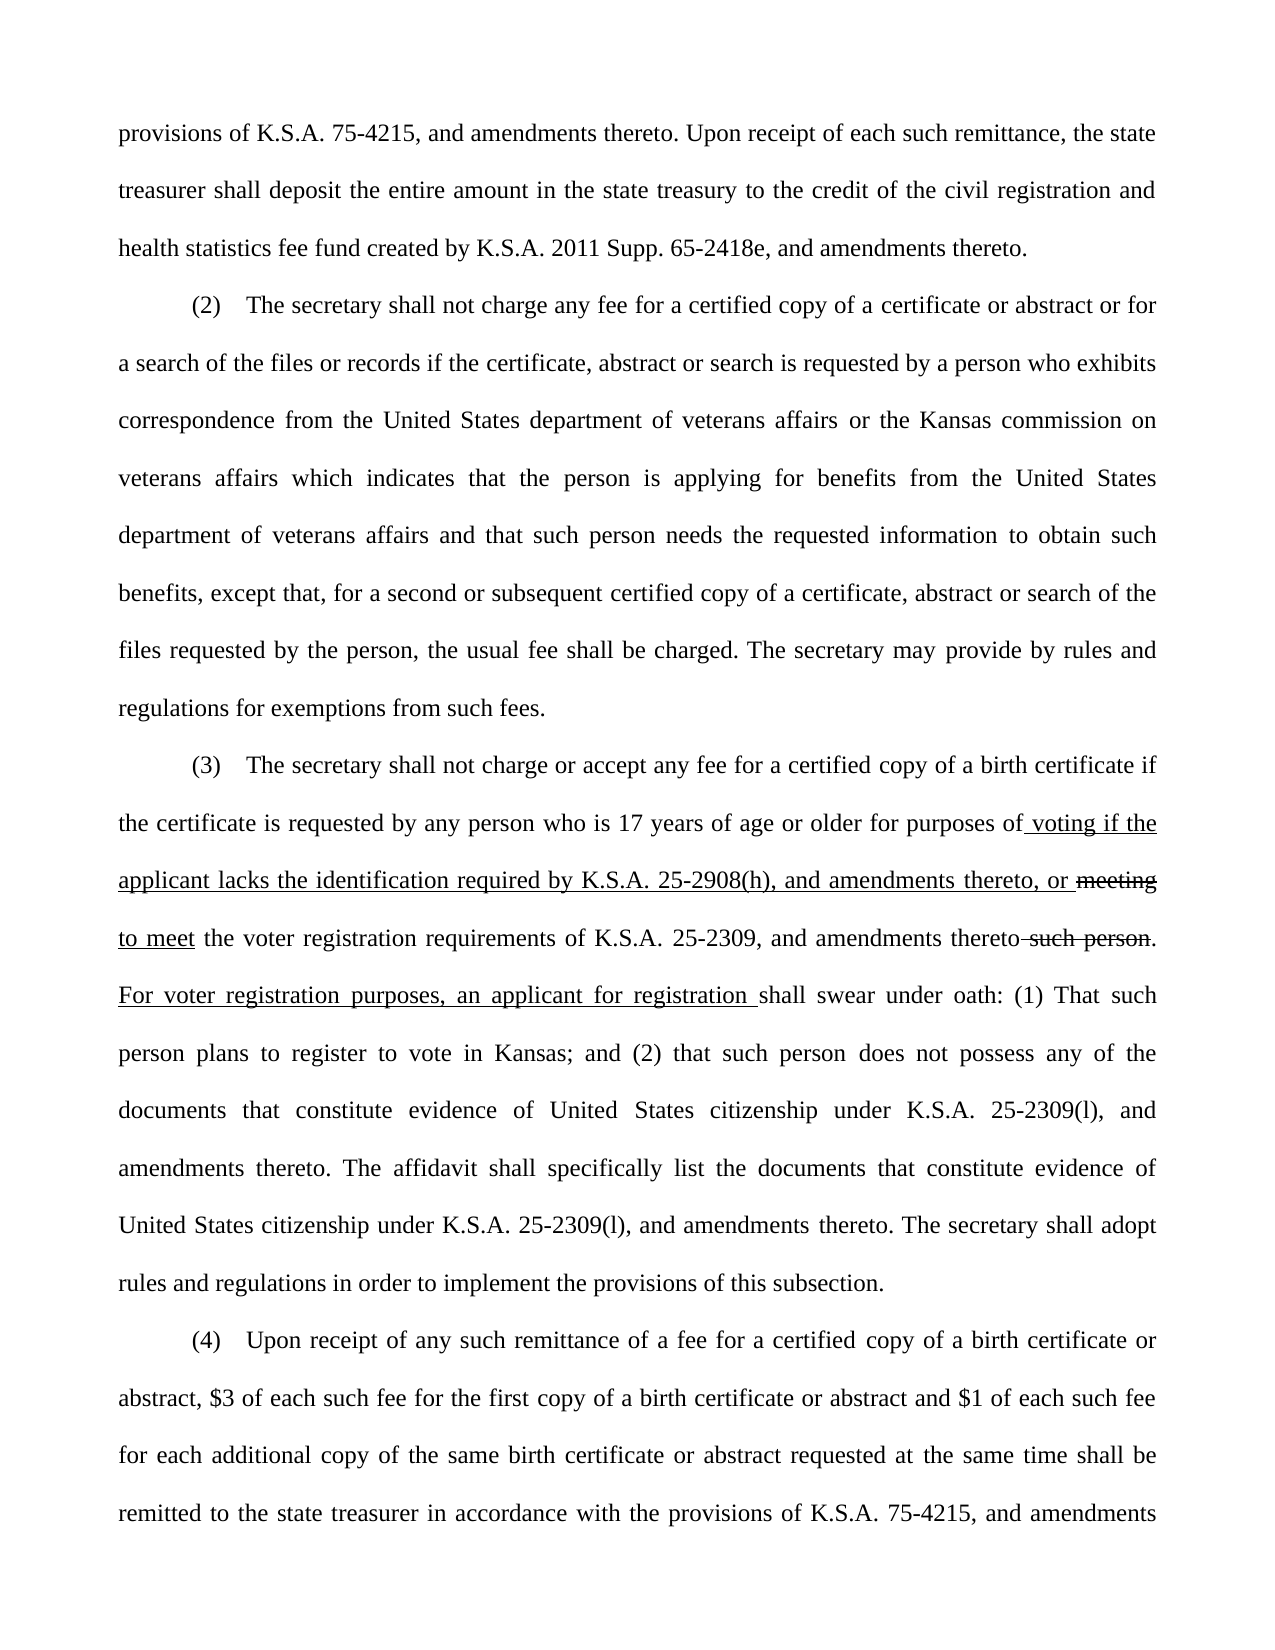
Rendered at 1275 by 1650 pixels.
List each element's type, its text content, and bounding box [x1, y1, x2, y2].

text provisions of K.S.A. 75-4215, and amendments thereto. Upon receipt of each such remittance, the state treasurer shall deposit the entire amount in the state treasury to the credit of the civil registration and health statistics fee fund created by K.S.A. 2011 Supp. 65-2418e, and amendments thereto. [118, 118, 1157, 262]
text (2) The secretary shall not charge any fee for a certified copy of a certificate or abstract or for a search of the files or records if the certificate, abstract or search is requested by a person who exhibits correspondence from the United States department of veterans affairs or the Kansas commission on veterans affairs which indicates that the person is applying for benefits from the United States department of veterans affairs and that such person needs the requested information to obtain such benefits, except that, for a second or subsequent certified copy of a certificate, abstract or search of the files requested by the person, the usual fee shall be charged. The secretary may provide by rules and regulations for exemptions from such fees. [118, 291, 1157, 722]
text (3) The secretary shall not charge or accept any fee for a certified copy of a birth certificate if the certificate is requested by any person who is 17 years of age or older for purposes of voting if the applicant lacks the identification required by K.S.A. 25-2908(h), and amendments thereto, or meeting to meet the voter registration requirements of K.S.A. 25-2309, and amendments thereto such person. For voter registration purposes, an applicant for registration shall swear under oath: (1) That such person plans to register to vote in Kansas; and (2) that such person does not possess any of the documents that constitute evidence of United States citizenship under K.S.A. 25-2309(l), and amendments thereto. The affidavit shall specifically list the documents that constitute evidence of United States citizenship under K.S.A. 25-2309(l), and amendments thereto. The secretary shall adopt rules and regulations in order to implement the provisions of this subsection. [118, 751, 1157, 1297]
text (4) Upon receipt of any such remittance of a fee for a certified copy of a birth certificate or abstract, $3 of each such fee for the first copy of a birth certificate or abstract and $1 of each such fee for each additional copy of the same birth certificate or abstract requested at the same time shall be remitted to the state treasurer in accordance with the provisions of K.S.A. 75-4215, and amendments [118, 1326, 1157, 1527]
